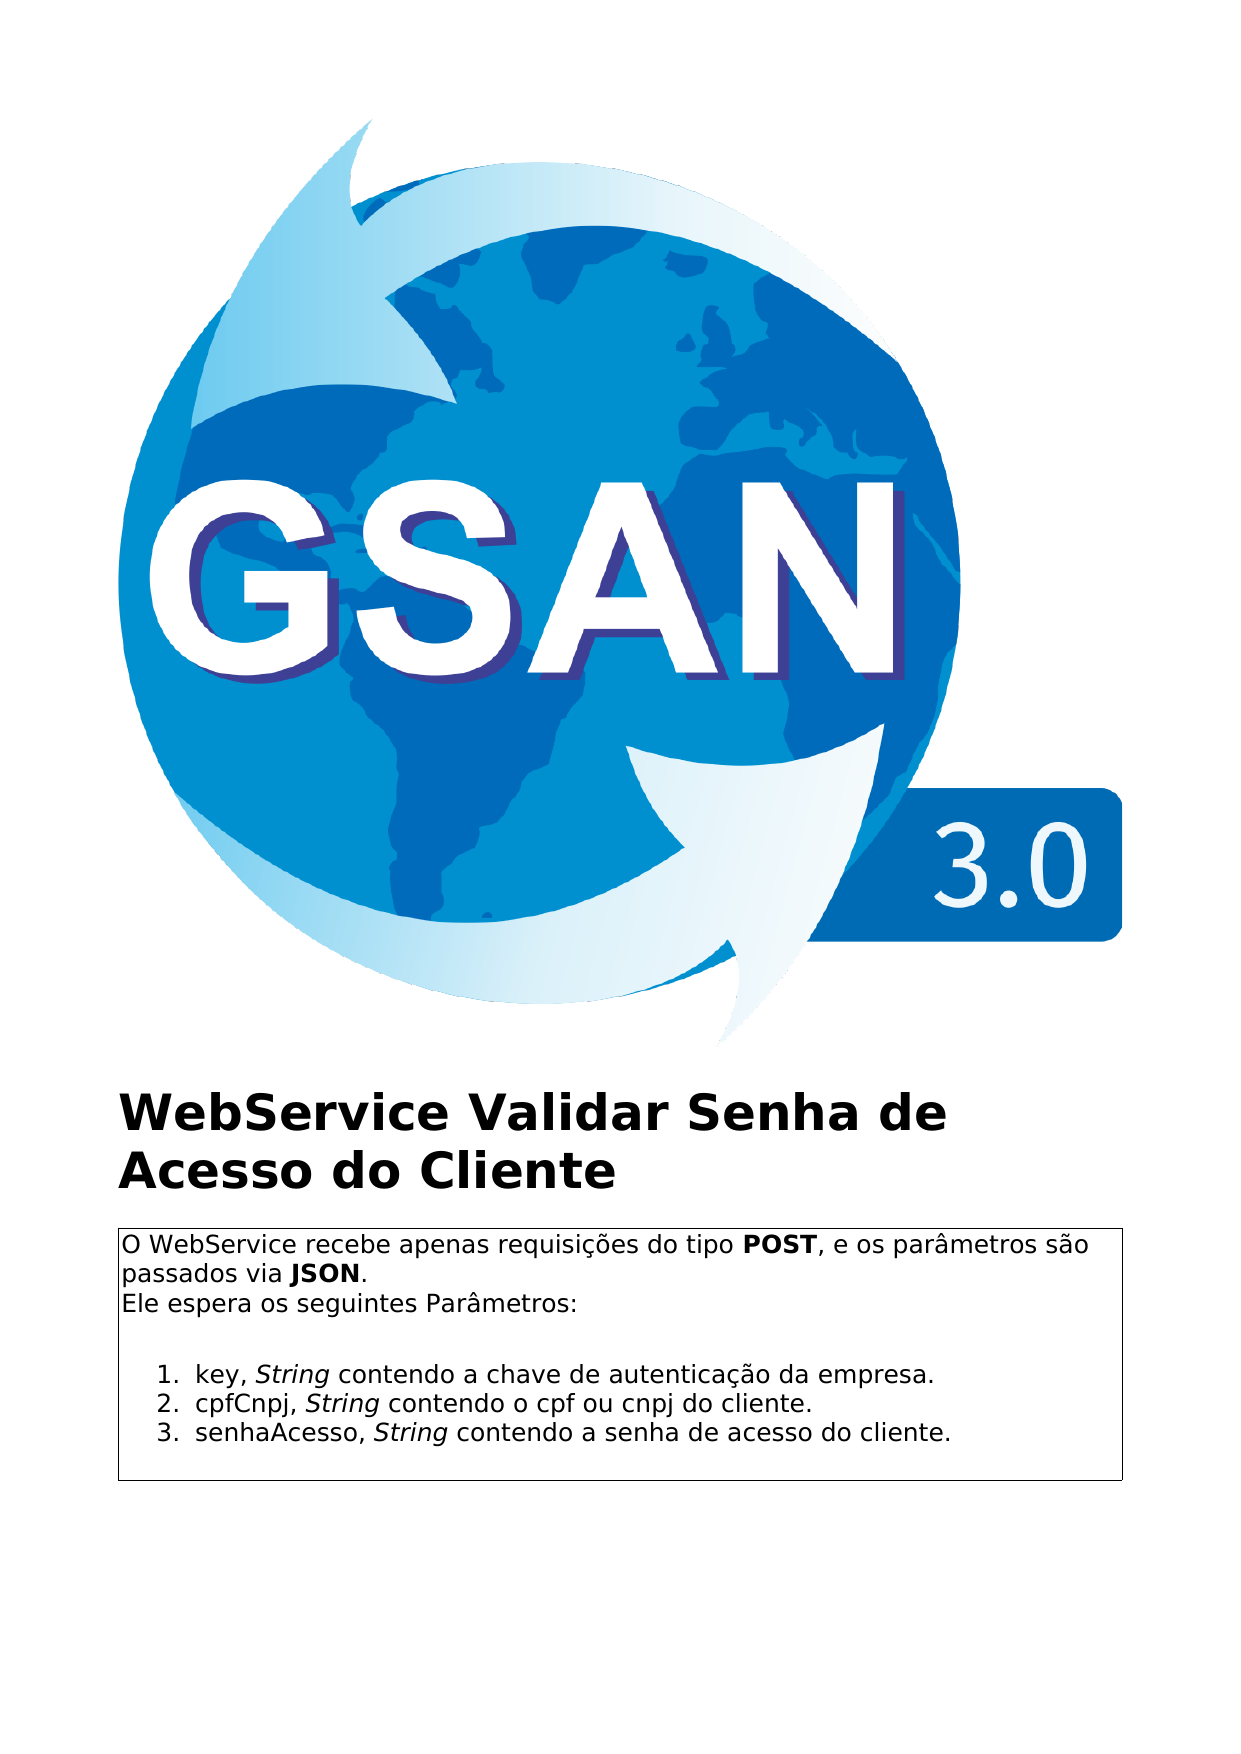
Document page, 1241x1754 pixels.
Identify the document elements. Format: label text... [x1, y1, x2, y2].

subtitle WebService Validar Senha de Acesso do Cliente [118, 1084, 1122, 1200]
picture [118, 118, 1123, 1047]
table_header O WebService recebe apenas requisições do tipo POST, e os parâmetros são passados via JSON. Ele espera os seguintes Parâmetros: key, String contendo a chave de autenticação da empresa. cpfCnpj, String contendo o cpf ou cnpj do cliente. senhaAcesso, String contendo a senha de acesso do cliente. [119, 1229, 1122, 1480]
